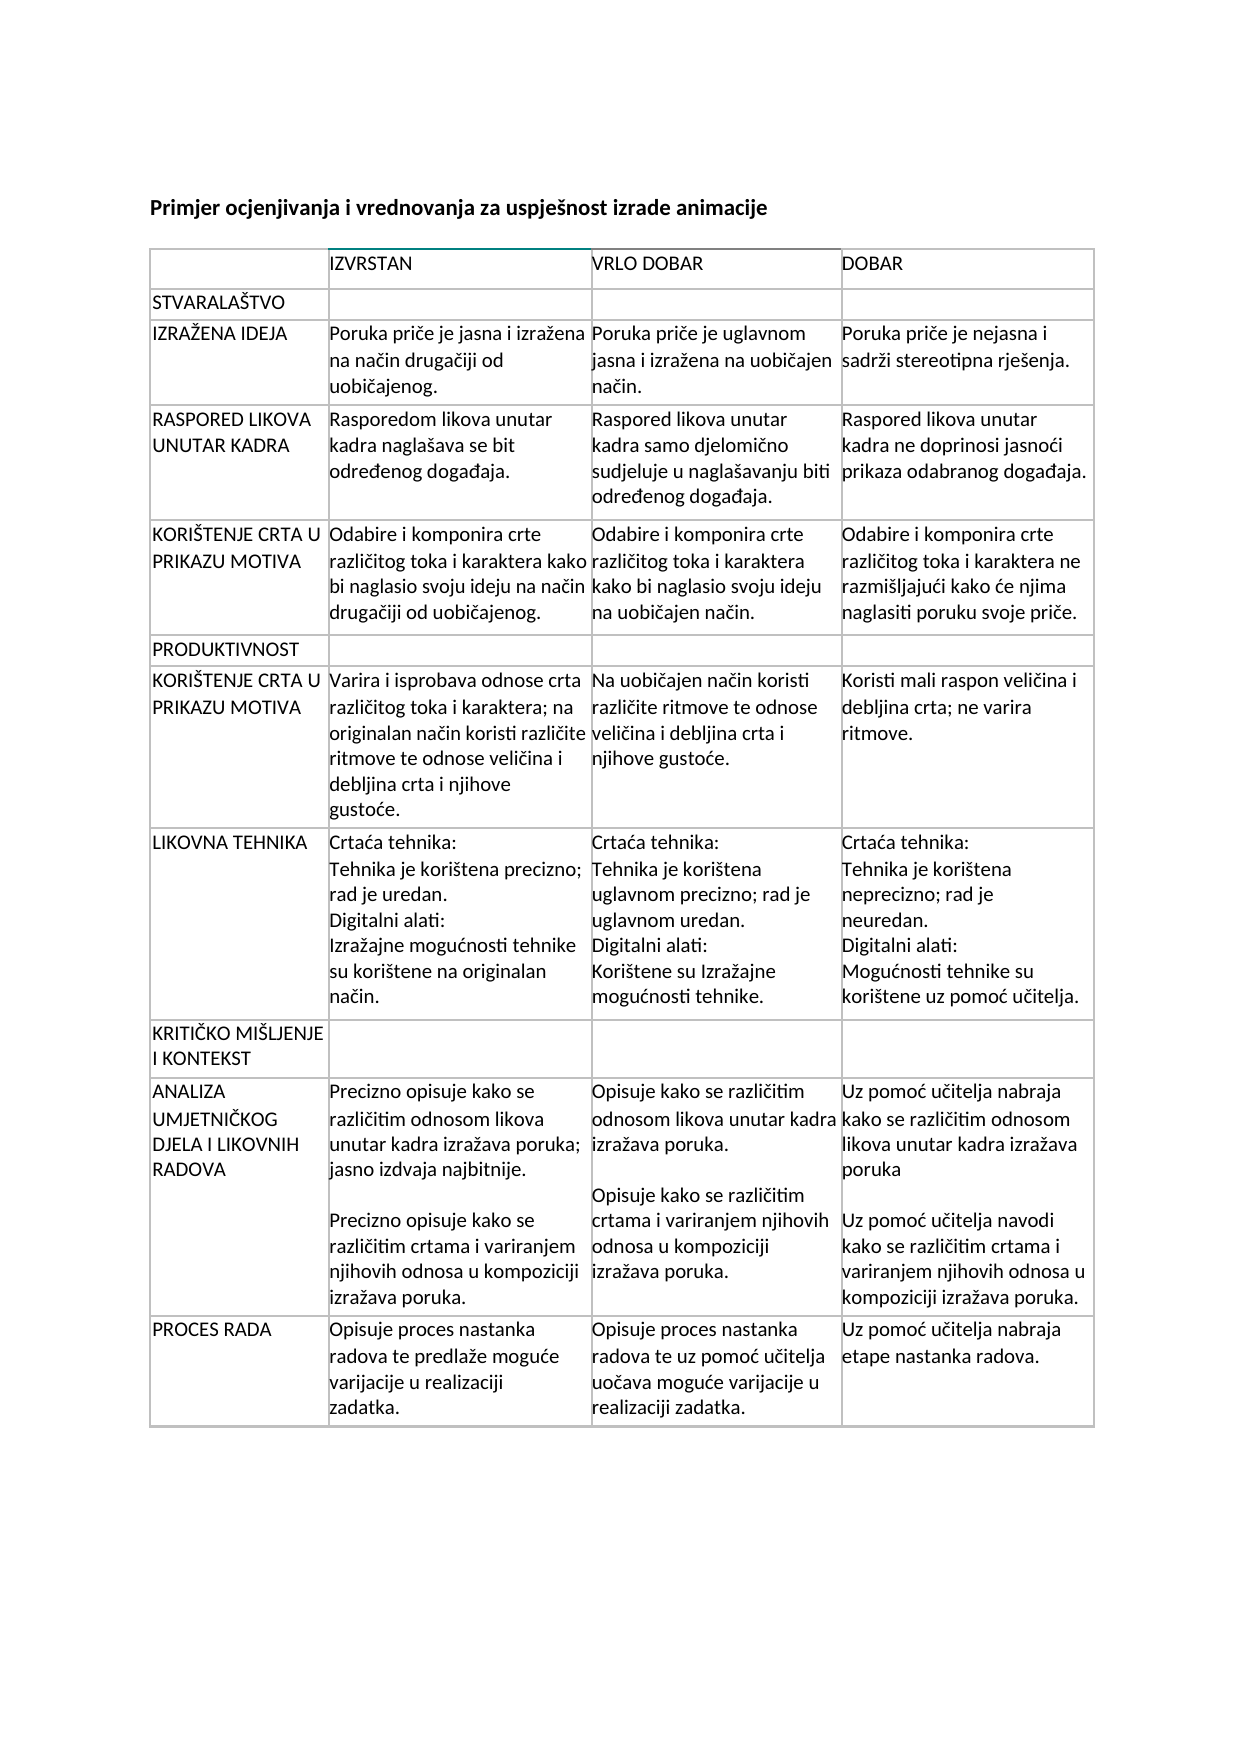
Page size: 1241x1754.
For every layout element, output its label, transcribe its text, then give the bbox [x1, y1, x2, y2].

table_cell [593, 1009, 841, 1018]
table_cell [151, 1233, 328, 1258]
table_cell [593, 1021, 841, 1046]
table_header DOBAR [843, 250, 1093, 288]
table_cell prikaza odabranog događaja. [843, 458, 1093, 484]
table_cell [151, 509, 328, 519]
table_cell DJELA I LIKOVNIH [151, 1131, 328, 1157]
table_cell [593, 1157, 841, 1182]
table_cell mogućnosti tehnike. [593, 983, 841, 1009]
table_cell Odabire i komponira crte [593, 521, 841, 548]
table_cell etape nastanka radova. [843, 1344, 1093, 1369]
table_cell [593, 625, 841, 634]
table_cell I KONTEKST [151, 1046, 328, 1077]
table_cell kako bi naglasio svoju ideju [593, 574, 841, 599]
table_cell [151, 399, 328, 404]
table_cell [843, 822, 1093, 827]
table_cell Tehnika je korištena [843, 856, 1093, 881]
table_header [151, 250, 328, 288]
table_cell [151, 822, 328, 827]
table_cell [151, 1259, 328, 1284]
table_cell Digitalni alati: [330, 907, 591, 932]
table_cell [593, 399, 841, 404]
table_cell korištene uz pomoć učitelja. [843, 983, 1093, 1009]
table_cell određenog događaja. [330, 458, 591, 484]
table_cell su korištene na originalan [330, 958, 591, 983]
table_cell kadra samo djelomično [593, 433, 841, 458]
table_cell [151, 599, 328, 625]
table_cell Opisuje kako se različitim [593, 1182, 841, 1208]
table_cell ANALIZA [151, 1079, 328, 1106]
table_cell [843, 1046, 1093, 1077]
table_cell izražava poruka. [593, 1259, 841, 1284]
table_cell originalan način koristi različite [330, 720, 591, 745]
table_cell Opisuje proces nastanka [330, 1317, 591, 1344]
table_cell ritmove. [843, 720, 1093, 745]
table_cell [330, 636, 591, 665]
table_cell [593, 796, 841, 822]
table_cell [843, 1182, 1093, 1208]
table_cell jasna i izražena na uobičajen [593, 348, 841, 373]
table_cell [151, 907, 328, 932]
table_cell unutar kadra izražava poruka; [330, 1131, 591, 1157]
table_cell ritmove te odnose veličina i [330, 745, 591, 771]
table_cell [593, 636, 841, 665]
table_cell neprecizno; rad je [843, 881, 1093, 907]
table_cell [151, 1310, 328, 1314]
table_cell [330, 509, 591, 519]
table_cell [843, 290, 1093, 318]
table_cell uobičajenog. [330, 373, 591, 398]
table_cell [330, 290, 591, 318]
table_cell [151, 856, 328, 881]
table_cell uglavnom uredan. [593, 907, 841, 932]
table_cell odnosom likova unutar kadra [593, 1106, 841, 1131]
table_cell STVARALAŠTVO [151, 290, 328, 318]
table_cell Na uobičajen način koristi [593, 667, 841, 694]
table_cell variranjem njihovih odnosa u [843, 1259, 1093, 1284]
table_cell KORIŠTENJE CRTA U [151, 521, 328, 548]
table_cell likova unutar kadra izražava [843, 1131, 1093, 1157]
table_cell [330, 625, 591, 634]
table_cell različitog toka i karaktera; na [330, 694, 591, 720]
table_cell Uz pomoć učitelja nabraja [843, 1317, 1093, 1344]
table_cell [330, 1420, 591, 1425]
table_cell [593, 509, 841, 519]
table_cell Digitalni alati: [843, 932, 1093, 958]
table_cell [151, 458, 328, 484]
table_cell neuredan. [843, 907, 1093, 932]
table_cell njihove gustoće. [593, 745, 841, 771]
table_cell Poruka priče je jasna i izražena [330, 321, 591, 348]
table_cell [593, 1310, 841, 1314]
table_cell [151, 484, 328, 509]
table_cell [593, 1420, 841, 1425]
table_cell [151, 771, 328, 796]
table_cell [151, 1284, 328, 1309]
table_cell [843, 399, 1093, 404]
table_cell kako se različitim odnosom [843, 1106, 1093, 1131]
table_cell odnosa u kompoziciji [593, 1233, 841, 1258]
table_cell [151, 983, 328, 1009]
table_cell [843, 636, 1093, 665]
table_cell [151, 1009, 328, 1018]
table_cell [151, 1344, 328, 1369]
table_cell kadra naglašava se bit [330, 433, 591, 458]
table_cell Rasporedom likova unutar [330, 406, 591, 433]
table_cell Crtaća tehnika: [843, 829, 1093, 856]
table_cell Varira i isprobava odnose crta [330, 667, 591, 694]
table_cell poruka [843, 1157, 1093, 1182]
table_cell RASPORED LIKOVA [151, 406, 328, 433]
table_cell [843, 771, 1093, 796]
table_cell Precizno opisuje kako se [330, 1208, 591, 1233]
table_cell [843, 1021, 1093, 1046]
table_cell Uz pomoć učitelja navodi [843, 1208, 1093, 1233]
table_cell Crtaća tehnika: [330, 829, 591, 856]
table_cell uglavnom precizno; rad je [593, 881, 841, 907]
table_cell Poruka priče je nejasna i [843, 321, 1093, 348]
table_cell [151, 625, 328, 634]
table_cell Opisuje kako se različitim [593, 1079, 841, 1106]
table_cell KRITIČKO MIŠLJENJE [151, 1021, 328, 1046]
table_cell [151, 958, 328, 983]
table_cell [330, 822, 591, 827]
table_cell debljina crta; ne varira [843, 694, 1093, 720]
text Primjer ocjenjivanja i vrednovanja za uspješnost izrade animacije [150, 195, 1058, 220]
table_cell zadatka. [330, 1395, 591, 1420]
table_cell na uobičajen način. [593, 599, 841, 625]
table_cell sudjeluje u naglašavanju biti [593, 458, 841, 484]
table_cell uočava moguće varijacije u [593, 1369, 841, 1394]
table_cell Tehnika je korištena [593, 856, 841, 881]
table_cell različitim crtama i variranjem [330, 1233, 591, 1258]
table_cell [151, 1369, 328, 1394]
table_cell Odabire i komponira crte [843, 521, 1093, 548]
table_cell radova te uz pomoć učitelja [593, 1344, 841, 1369]
table_cell gustoće. [330, 796, 591, 822]
table_cell [330, 1009, 591, 1018]
table_cell Mogućnosti tehnike su [843, 958, 1093, 983]
table_cell realizaciji zadatka. [593, 1395, 841, 1420]
table_cell kompoziciji izražava poruka. [843, 1284, 1093, 1309]
table_cell KORIŠTENJE CRTA U [151, 667, 328, 694]
table_cell PRIKAZU MOTIVA [151, 694, 328, 720]
table_cell varijacije u realizaciji [330, 1369, 591, 1394]
table_cell različitog toka i karaktera [593, 548, 841, 574]
table_cell Koristi mali raspon veličina i [843, 667, 1093, 694]
table_cell [151, 574, 328, 599]
table_cell [330, 399, 591, 404]
table_cell PRODUKTIVNOST [151, 636, 328, 665]
table_cell Precizno opisuje kako se [330, 1079, 591, 1106]
table_cell [151, 881, 328, 907]
table_cell Izražajne mogućnosti tehnike [330, 932, 591, 958]
table_cell drugačiji od uobičajenog. [330, 599, 591, 625]
table_cell UNUTAR KADRA [151, 433, 328, 458]
table_cell debljina crta i njihove [330, 771, 591, 796]
table_cell [151, 1395, 328, 1420]
table_cell UMJETNIČKOG [151, 1106, 328, 1131]
table_cell bi naglasio svoju ideju na način [330, 574, 591, 599]
table_cell Poruka priče je uglavnom [593, 321, 841, 348]
table_cell [330, 1310, 591, 1314]
table_cell Raspored likova unutar [843, 406, 1093, 433]
table_cell [151, 1182, 328, 1208]
table_cell [843, 1009, 1093, 1018]
table_cell različitog toka i karaktera kako [330, 548, 591, 574]
table_cell [151, 1208, 328, 1233]
table_cell izražava poruka. [330, 1284, 591, 1309]
table_cell različitog toka i karaktera ne [843, 548, 1093, 574]
table_cell [151, 373, 328, 398]
table_cell [843, 484, 1093, 509]
table_cell [843, 1369, 1093, 1394]
table_header VRLO DOBAR [593, 250, 841, 288]
table_cell [151, 348, 328, 373]
table_cell [593, 290, 841, 318]
table_cell LIKOVNA TEHNIKA [151, 829, 328, 856]
table_cell [843, 1310, 1093, 1314]
table_cell Digitalni alati: [593, 932, 841, 958]
table_cell način. [330, 983, 591, 1009]
table_cell [330, 484, 591, 509]
table_cell IZRAŽENA IDEJA [151, 321, 328, 348]
table_cell crtama i variranjem njihovih [593, 1208, 841, 1233]
table_cell [593, 771, 841, 796]
table_cell Crtaća tehnika: [593, 829, 841, 856]
table_cell Raspored likova unutar [593, 406, 841, 433]
table_cell [151, 745, 328, 771]
table_cell [843, 745, 1093, 771]
table_cell RADOVA [151, 1157, 328, 1182]
table_cell njihovih odnosa u kompoziciji [330, 1259, 591, 1284]
table_cell [151, 1420, 328, 1425]
table_cell Uz pomoć učitelja nabraja [843, 1079, 1093, 1106]
table_cell PRIKAZU MOTIVA [151, 548, 328, 574]
table_cell [593, 822, 841, 827]
table_cell [151, 720, 328, 745]
table_cell radova te predlaže moguće [330, 1344, 591, 1369]
table_cell različite ritmove te odnose [593, 694, 841, 720]
table_cell Odabire i komponira crte [330, 521, 591, 548]
table_cell rad je uredan. [330, 881, 591, 907]
table_cell Tehnika je korištena precizno; [330, 856, 591, 881]
table_cell [593, 1046, 841, 1077]
table_cell [843, 1395, 1093, 1420]
table_header IZVRSTAN [330, 250, 591, 288]
table_cell [151, 796, 328, 822]
table_cell [330, 1182, 591, 1208]
table_cell [330, 1046, 591, 1077]
table_cell kadra ne doprinosi jasnoći [843, 433, 1093, 458]
table_cell sadrži stereotipna rješenja. [843, 348, 1093, 373]
table_cell Korištene su Izražajne [593, 958, 841, 983]
table_cell jasno izdvaja najbitnije. [330, 1157, 591, 1182]
table_cell [843, 796, 1093, 822]
table_cell [593, 1284, 841, 1309]
table_cell kako se različitim crtama i [843, 1233, 1093, 1258]
table_cell [151, 932, 328, 958]
table_cell način. [593, 373, 841, 398]
table_cell na način drugačiji od [330, 348, 591, 373]
table_cell razmišljajući kako će njima [843, 574, 1093, 599]
table_cell [330, 1021, 591, 1046]
table_cell izražava poruka. [593, 1131, 841, 1157]
table_cell veličina i debljina crta i [593, 720, 841, 745]
table_cell [843, 625, 1093, 634]
table_cell Opisuje proces nastanka [593, 1317, 841, 1344]
table_cell naglasiti poruku svoje priče. [843, 599, 1093, 625]
table_cell [843, 373, 1093, 398]
table_cell [843, 1420, 1093, 1425]
table_cell PROCES RADA [151, 1317, 328, 1344]
table_cell [843, 509, 1093, 519]
table_cell različitim odnosom likova [330, 1106, 591, 1131]
table_cell određenog događaja. [593, 484, 841, 509]
